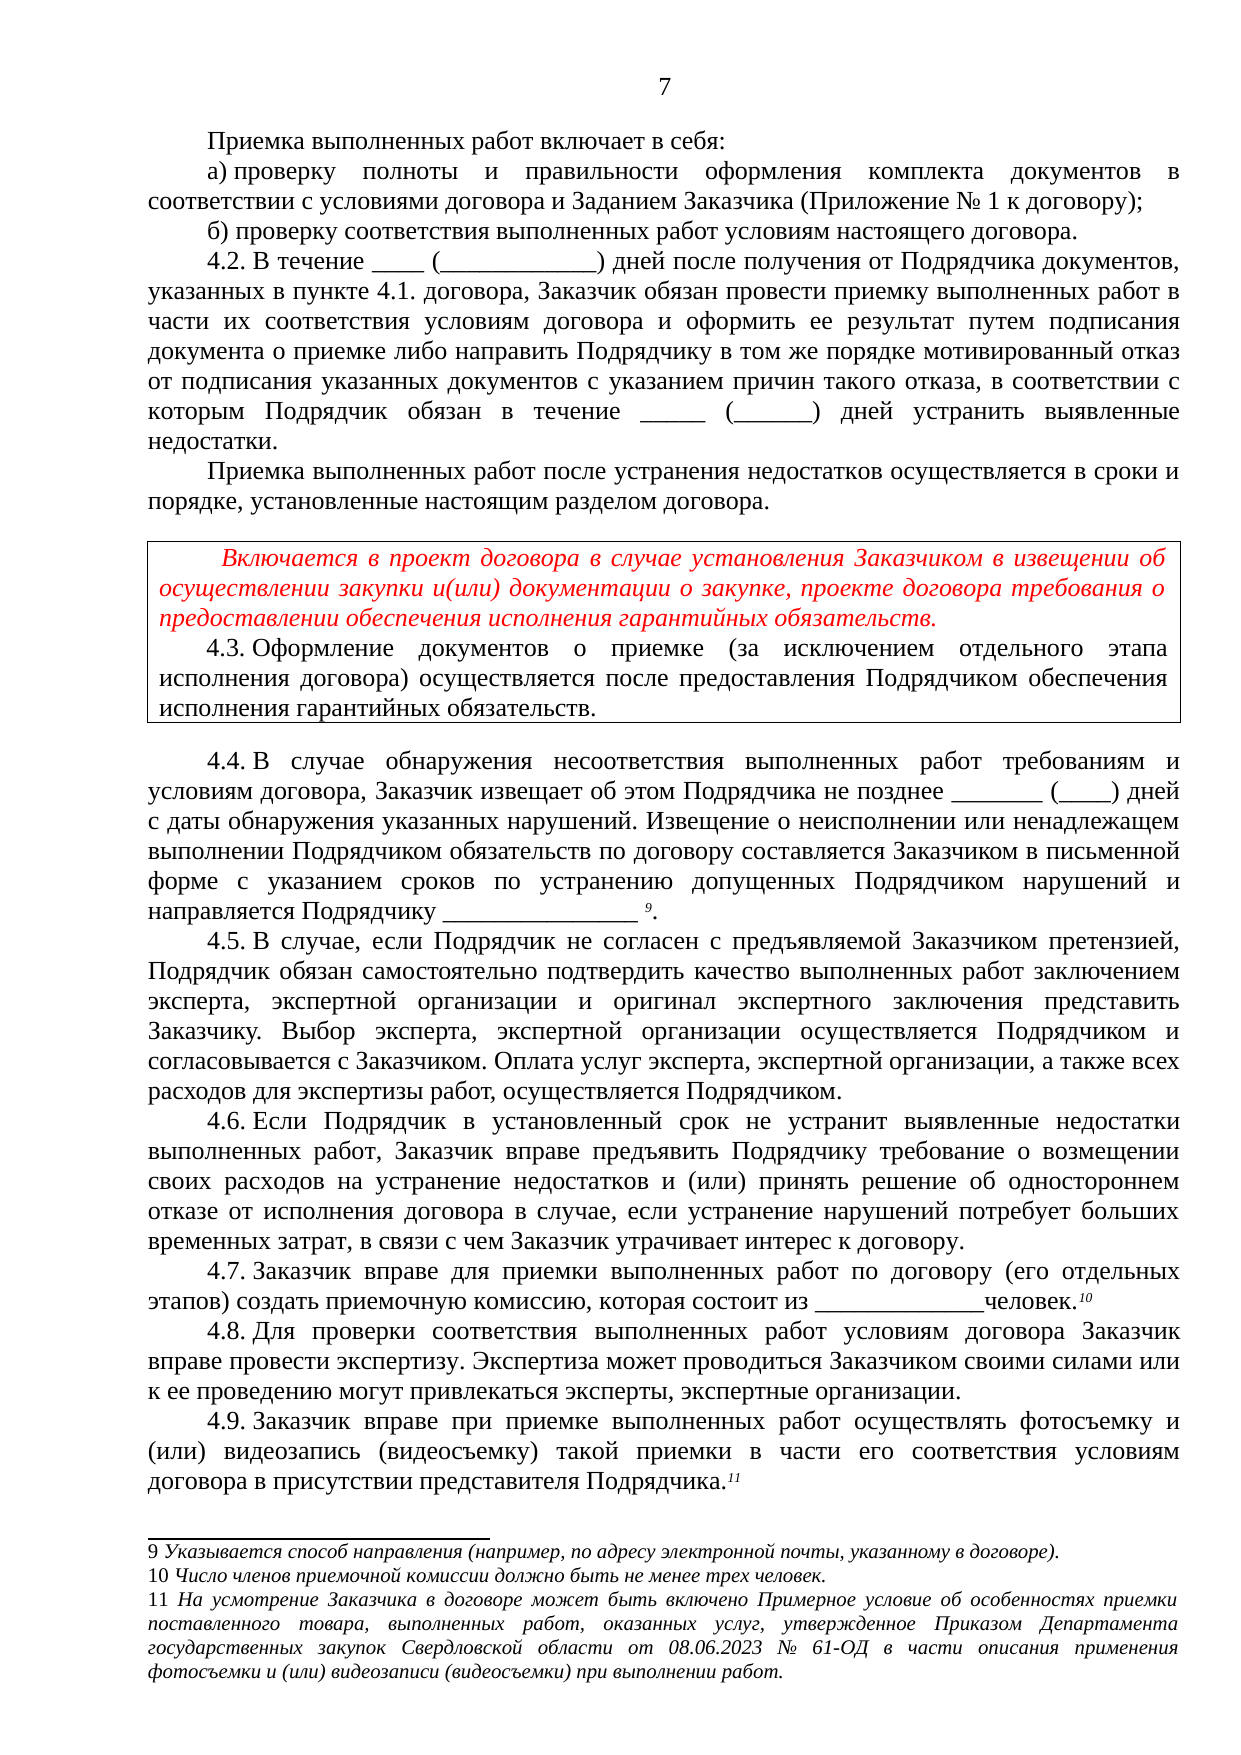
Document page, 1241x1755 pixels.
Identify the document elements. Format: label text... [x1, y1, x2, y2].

text Приемка выполненных работ после устранения недостатков осуществляется в сроки и порядке, установленные настоящим разделом договора. [148, 455, 1181, 515]
text 4.9. Заказчик вправе при приемке выполненных работ осуществлять фотосъемку и (или) видеозапись (видеосъемку) такой приемки в части его соответствия условиям договора в присутствии представителя Подрядчика. [148, 1405, 1181, 1495]
text 4.2. В течение ____ (____________) дней после получения от Подрядчика документов, указанных в пункте 4.1. договора, Заказчик обязан провести приемку выполненных работ в части их соответствия условиям договора и оформить ее результат путем подписания документа о приемке либо направить Подрядчику в том же порядке мотивированный отказ от подписания указанных документов с указанием причин такого отказа, в соответствии с которым Подрядчик обязан в течение _____ (______) дней устранить выявленные недостатки. [148, 245, 1181, 455]
text 4.7. Заказчик вправе для приемки выполненных работ по договору (его отдельных этапов) создать приемочную комиссию, которая состоит из _____________человек. [148, 1255, 1181, 1315]
text 4.5. В случае, если Подрядчик не согласен с предъявляемой Заказчиком претензией, Подрядчик обязан самостоятельно подтвердить качество выполненных работ заключением эксперта, экспертной организации и оригинал экспертного заключения представить Заказчику. Выбор эксперта, экспертной организации осуществляется Подрядчиком и согласовывается с Заказчиком. Оплата услуг эксперта, экспертной организации, а также всех расходов для экспертизы работ, осуществляется Подрядчиком. [148, 925, 1181, 1105]
text б) проверку соответствия выполненных работ условиям настоящего договора. [148, 215, 1181, 245]
text Указывается способ направления (например, по адресу электронной почты, указанному в договоре). [148, 1539, 1181, 1563]
text Число членов приемочной комиссии должно быть не менее трех человек. [148, 1563, 1181, 1587]
text 4.6. Если Подрядчик в установленный срок не устранит выявленные недостатки выполненных работ, Заказчик вправе предъявить Подрядчику требование о возмещении своих расходов на устранение недостатков и (или) принять решение об одностороннем отказе от исполнения договора в случае, если устранение нарушений потребует больших временных затрат, в связи с чем Заказчик утрачивает интерес к договору. [148, 1105, 1181, 1255]
text Приемка выполненных работ включает в себя: [148, 125, 1181, 155]
text а) проверку полноты и правильности оформления комплекта документов в соответствии с условиями договора и Заданием Заказчика (Приложение № 1 к договору); [148, 155, 1181, 215]
text 4.8. Для проверки соответствия выполненных работ условиям договора Заказчик вправе провести экспертизу. Экспертиза может проводиться Заказчиком своими силами или к ее проведению могут привлекаться эксперты, экспертные организации. [148, 1315, 1181, 1405]
table_header Включается в проект договора в случае установления Заказчиком в извещении об осуществлении закупки и(или) документации о закупке, проекте договора требования о предоставлении обеспечения исполнения гарантийных обязательств. 4.3. Оформление документов о приемке (за исключением отдельного этапа исполнения договора) осуществляется после предоставления Подрядчиком обеспечения исполнения гарантийных обязательств. [148, 542, 1180, 722]
text 4.4. В случае обнаружения несоответствия выполненных работ требованиям и условиям договора, Заказчик извещает об этом Подрядчика не позднее _______ (____) дней с даты обнаружения указанных нарушений. Извещение о неисполнении или ненадлежащем выполнении Подрядчиком обязательств по договору составляется Заказчиком в письменной форме с указанием сроков по устранению допущенных Подрядчиком нарушений и направляется Подрядчику _______________ . [148, 745, 1181, 925]
text На усмотрение Заказчика в договоре может быть включено Примерное условие об особенностях приемки поставленного товара, выполненных работ, оказанных услуг, утвержденное Приказом Департамента государственных закупок Свердловской области от 08.06.2023 № 61-ОД в части описания применения фотосъемки и (или) видеозаписи (видеосъемки) при выполнении работ. [148, 1587, 1181, 1683]
